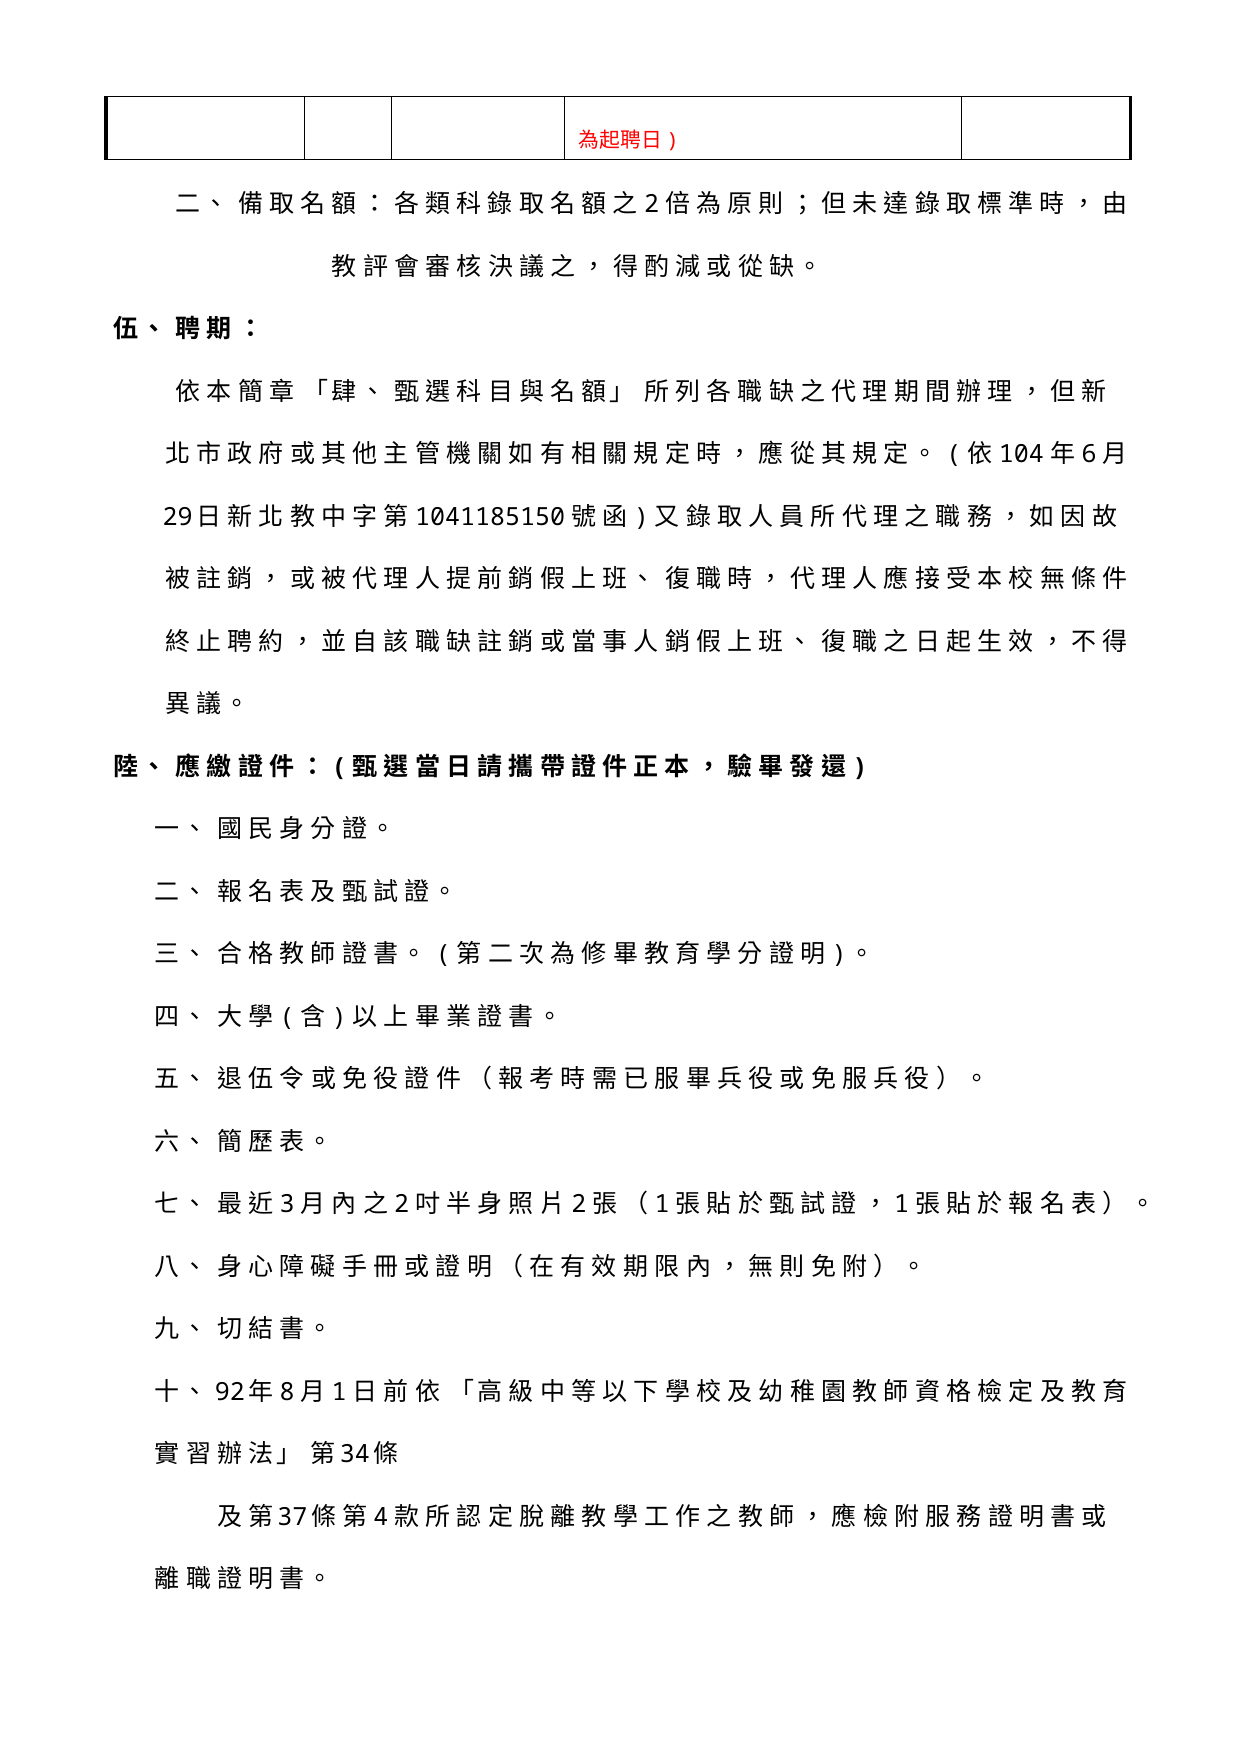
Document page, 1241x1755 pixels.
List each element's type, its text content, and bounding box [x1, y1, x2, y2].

table_cell 為起聘日) [565, 97, 961, 159]
text 四、大學(含)以上畢業證書。 [147, 973, 1131, 1035]
text 十、92年8月1日前依「高級中等以下學校及幼稚園教師資格檢定及教育實習辦法」第34條 [147, 1348, 1131, 1473]
text 八、身心障礙手冊或證明（在有效期限內，無則免附）。 [147, 1223, 1131, 1285]
table_cell [108, 97, 304, 159]
text 五、退伍令或免役證件（報考時需已服畢兵役或免服兵役）。 [147, 1035, 1131, 1098]
table_cell [392, 97, 564, 159]
text 及第37條第4款所認定脫離教學工作之教師，應檢附服務證明書或離職證明書。 [147, 1473, 1131, 1598]
table_cell [962, 97, 1129, 159]
text 三、合格教師證書。(第二次為修畢教育學分證明)。 [147, 910, 1131, 973]
text 九、切結書。 [147, 1285, 1131, 1348]
text 一、國民身分證。 [145, 785, 1131, 848]
text 二、備取名額：各類科錄取名額之2倍為原則；但未達錄取標準時，由教評會審核決議之，得酌減或從缺。 [110, 160, 1131, 285]
text 伍、聘期： [110, 285, 1131, 348]
text 七、最近3月內之2吋半身照片2張（1張貼於甄試證，1張貼於報名表）。 [147, 1160, 1131, 1223]
table_cell [305, 97, 391, 159]
text 二、報名表及甄試證。 [147, 848, 1131, 910]
text 六、簡歷表。 [147, 1098, 1131, 1160]
text 陸、應繳證件：(甄選當日請攜帶證件正本，驗畢發還) [110, 723, 1131, 785]
text 依本簡章「肆、甄選科目與名額」所列各職缺之代理期間辦理，但新北市政府或其他主管機關如有相關規定時，應從其規定。(依104年6月29日新北教中字第1041185150號函)又錄取人員所代理之職務，如因故被註銷，或被代理人提前銷假上班、復職時，代理人應接受本校無條件終止聘約，並自該職缺註銷或當事人銷假上班、復職之日起生效，不得異議。 [110, 348, 1131, 723]
